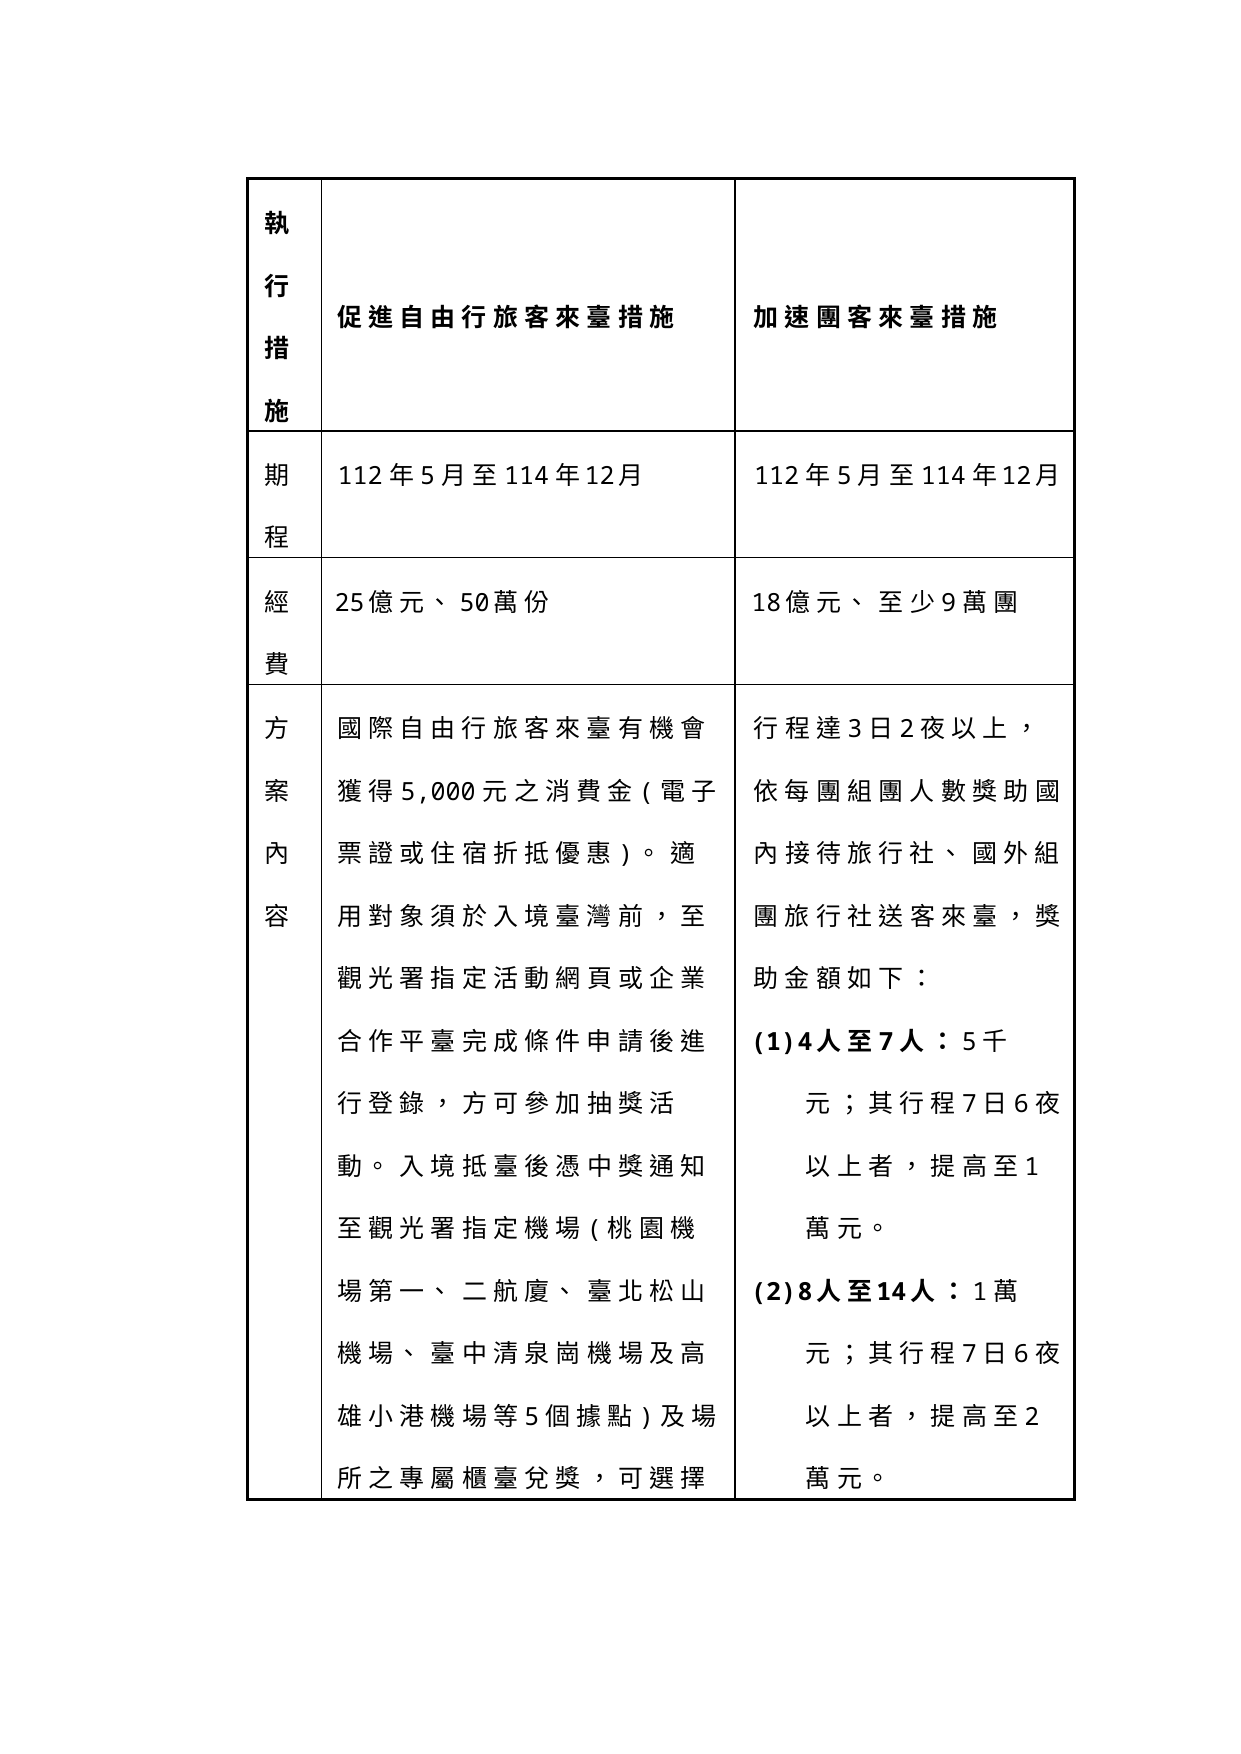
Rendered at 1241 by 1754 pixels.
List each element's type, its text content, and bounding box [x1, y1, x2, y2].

table_cell 經費 [249, 558, 321, 683]
table_header 促進自由行旅客來臺措施 [322, 180, 734, 430]
table_cell 行程達3日2夜以上，依每團組團人數獎助國內接待旅行社、國外組團旅行社送客來臺，獎助金額如下： (1) 4人至7人：5千元；其行程7日6夜以上者，提高至1萬元。 (2) 8人至14人：1萬元；其行程7日6夜以上者，提高至2萬元。 [736, 685, 1073, 1497]
table_cell 112年5月至114年12月 [322, 432, 734, 557]
table_cell 方案內容 [249, 685, 321, 1497]
table_cell 18億元、至少9萬團 [736, 558, 1073, 683]
table_cell 25億元、50萬份 [322, 558, 734, 683]
table_cell 期程 [249, 432, 321, 557]
table_header 執行措施 [249, 180, 321, 430]
table_cell 國際自由行旅客來臺有機會獲得5,000元之消費金(電子票證或住宿折抵優惠)。適用對象須於入境臺灣前，至觀光署指定活動網頁或企業合作平臺完成條件申請後進行登錄，方可參加抽獎活動。入境抵臺後憑中獎通知至觀光署指定機場(桃園機場第一、二航廈、臺北松山機場、臺中清泉崗機場及高雄小港機場等5個據點)及場所之專屬櫃臺兌獎，可選擇 [322, 685, 734, 1497]
table_header 加速團客來臺措施 [736, 180, 1073, 430]
table_cell 112年5月至114年12月 [736, 432, 1073, 557]
